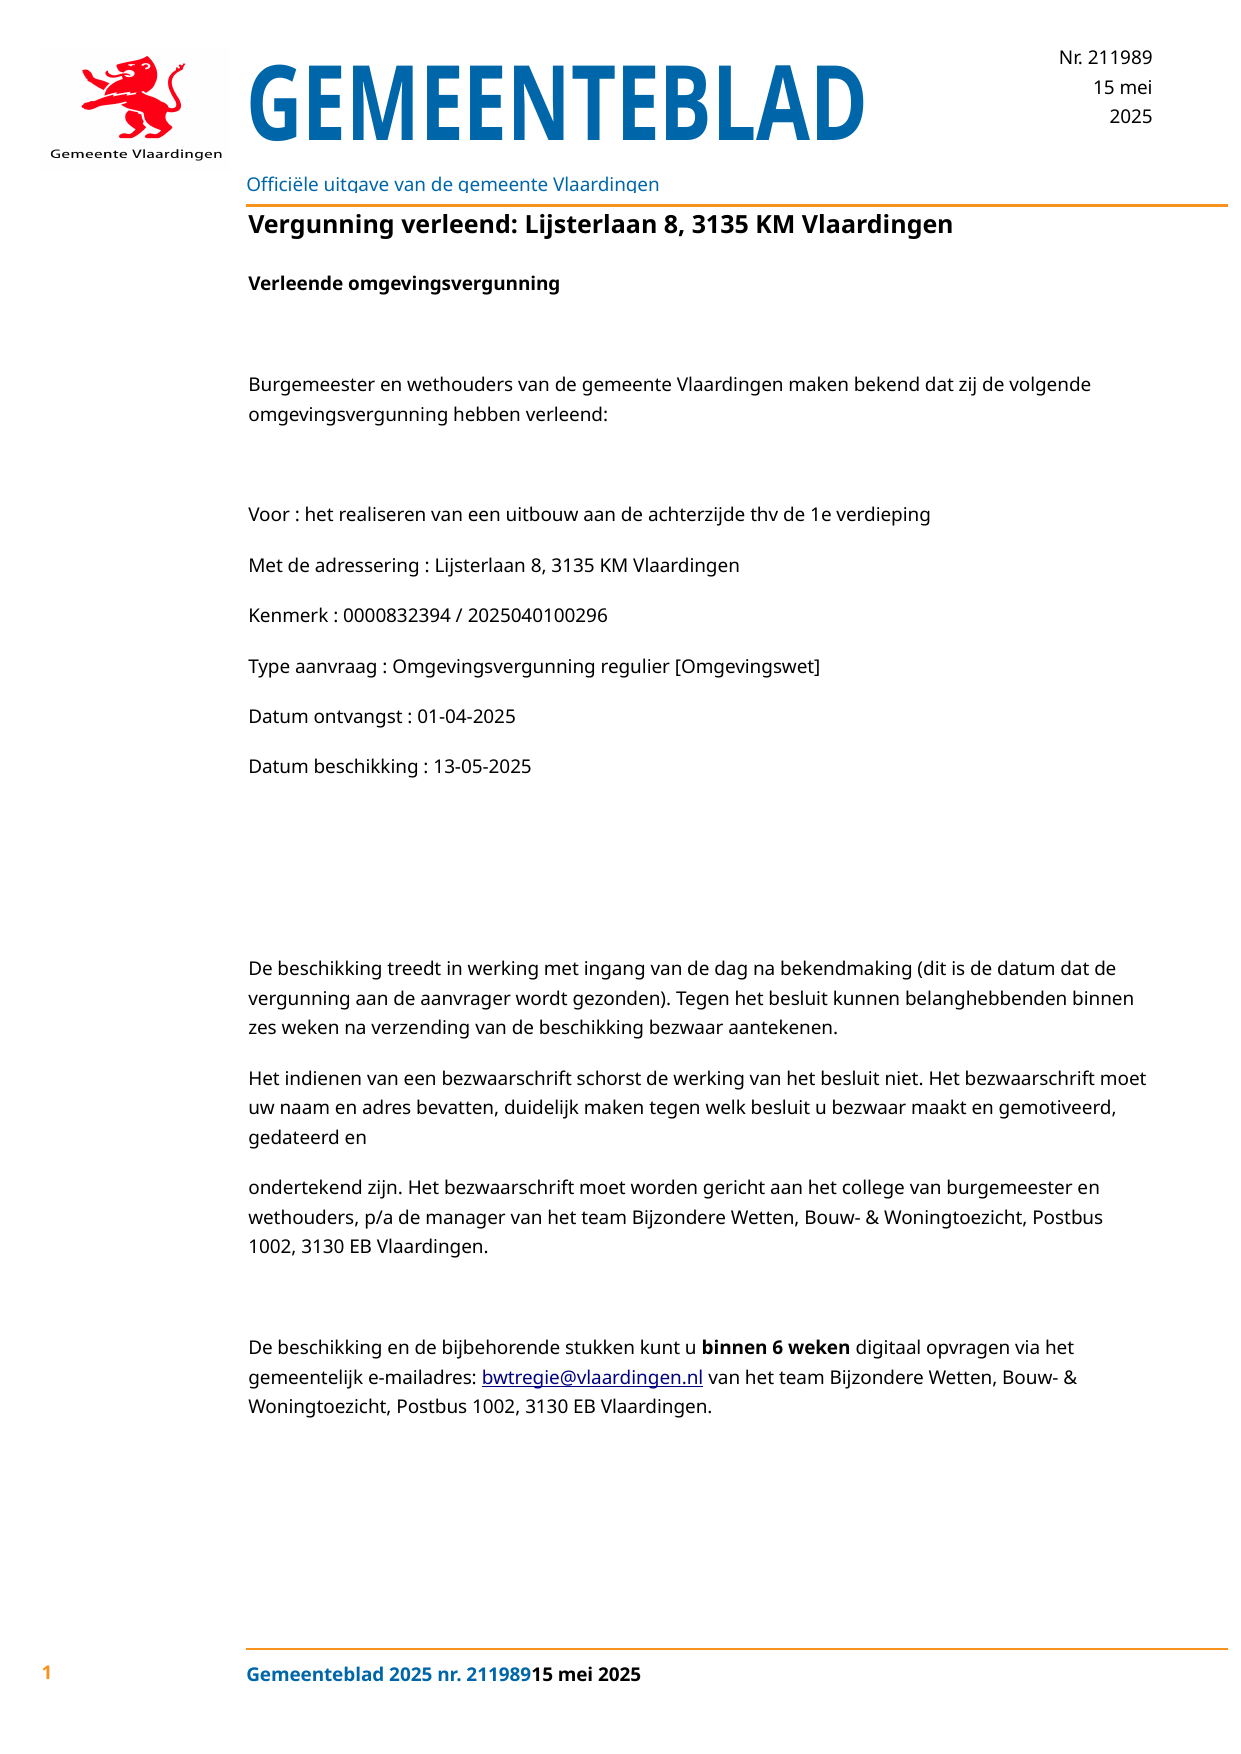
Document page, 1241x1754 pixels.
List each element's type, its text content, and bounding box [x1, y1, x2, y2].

text De beschikking treedt in werking met ingang van de dag na bekendmaking (dit is de datum dat de vergunning aan de aanvrager wordt gezonden). Tegen het besluit kunnen belanghebbenden binnen zes weken na verzending van de beschikking bezwaar aantekenen. [248, 955, 1152, 1040]
picture [41, 47, 231, 172]
text ondertekend zijn. Het bezwaarschrift moet worden gericht aan het college van burgemeester en wethouders, p/a de manager van het team Bijzondere Wetten, Bouw- & Woningtoezicht, Postbus 1002, 3130 EB Vlaardingen. [248, 1174, 1152, 1259]
text Burgemeester en wethouders van de gemeente Vlaardingen maken bekend dat zij de volgende omgevingsvergunning hebben verleend: [248, 371, 1152, 426]
text Voor : het realiseren van een uitbouw aan de achterzijde thv de 1e verdieping [248, 502, 1152, 527]
text Type aanvraag : Omgevingsvergunning regulier [Omgevingswet] [248, 653, 1152, 678]
text De beschikking en de bijbehorende stukken kunt u binnen 6 weken digitaal opvragen via het gemeentelijk e-mailadres: bwtregie@vlaardingen.nl van het team Bijzondere Wetten, Bouw- & Woningtoezicht, Postbus 1002, 3130 EB Vlaardingen. [248, 1334, 1152, 1419]
text Vergunning verleend: Lijsterlaan 8, 3135 KM Vlaardingen [248, 207, 1152, 241]
text Verleende omgevingsvergunning [248, 270, 1152, 296]
text Met de adressering : Lijsterlaan 8, 3135 KM Vlaardingen [248, 552, 1152, 578]
text Het indienen van een bezwaarschrift schorst de werking van het besluit niet. Het bezwaarschrift moet uw naam en adres bevatten, duidelijk maken tegen welk besluit u bezwaar maakt en gemotiveerd, gedateerd en [248, 1065, 1152, 1150]
text Kenmerk : 0000832394 / 2025040100296 [248, 602, 1152, 628]
text Datum ontvangst : 01-04-2025 [248, 703, 1152, 729]
text Datum beschikking : 13-05-2025 [248, 754, 1152, 779]
